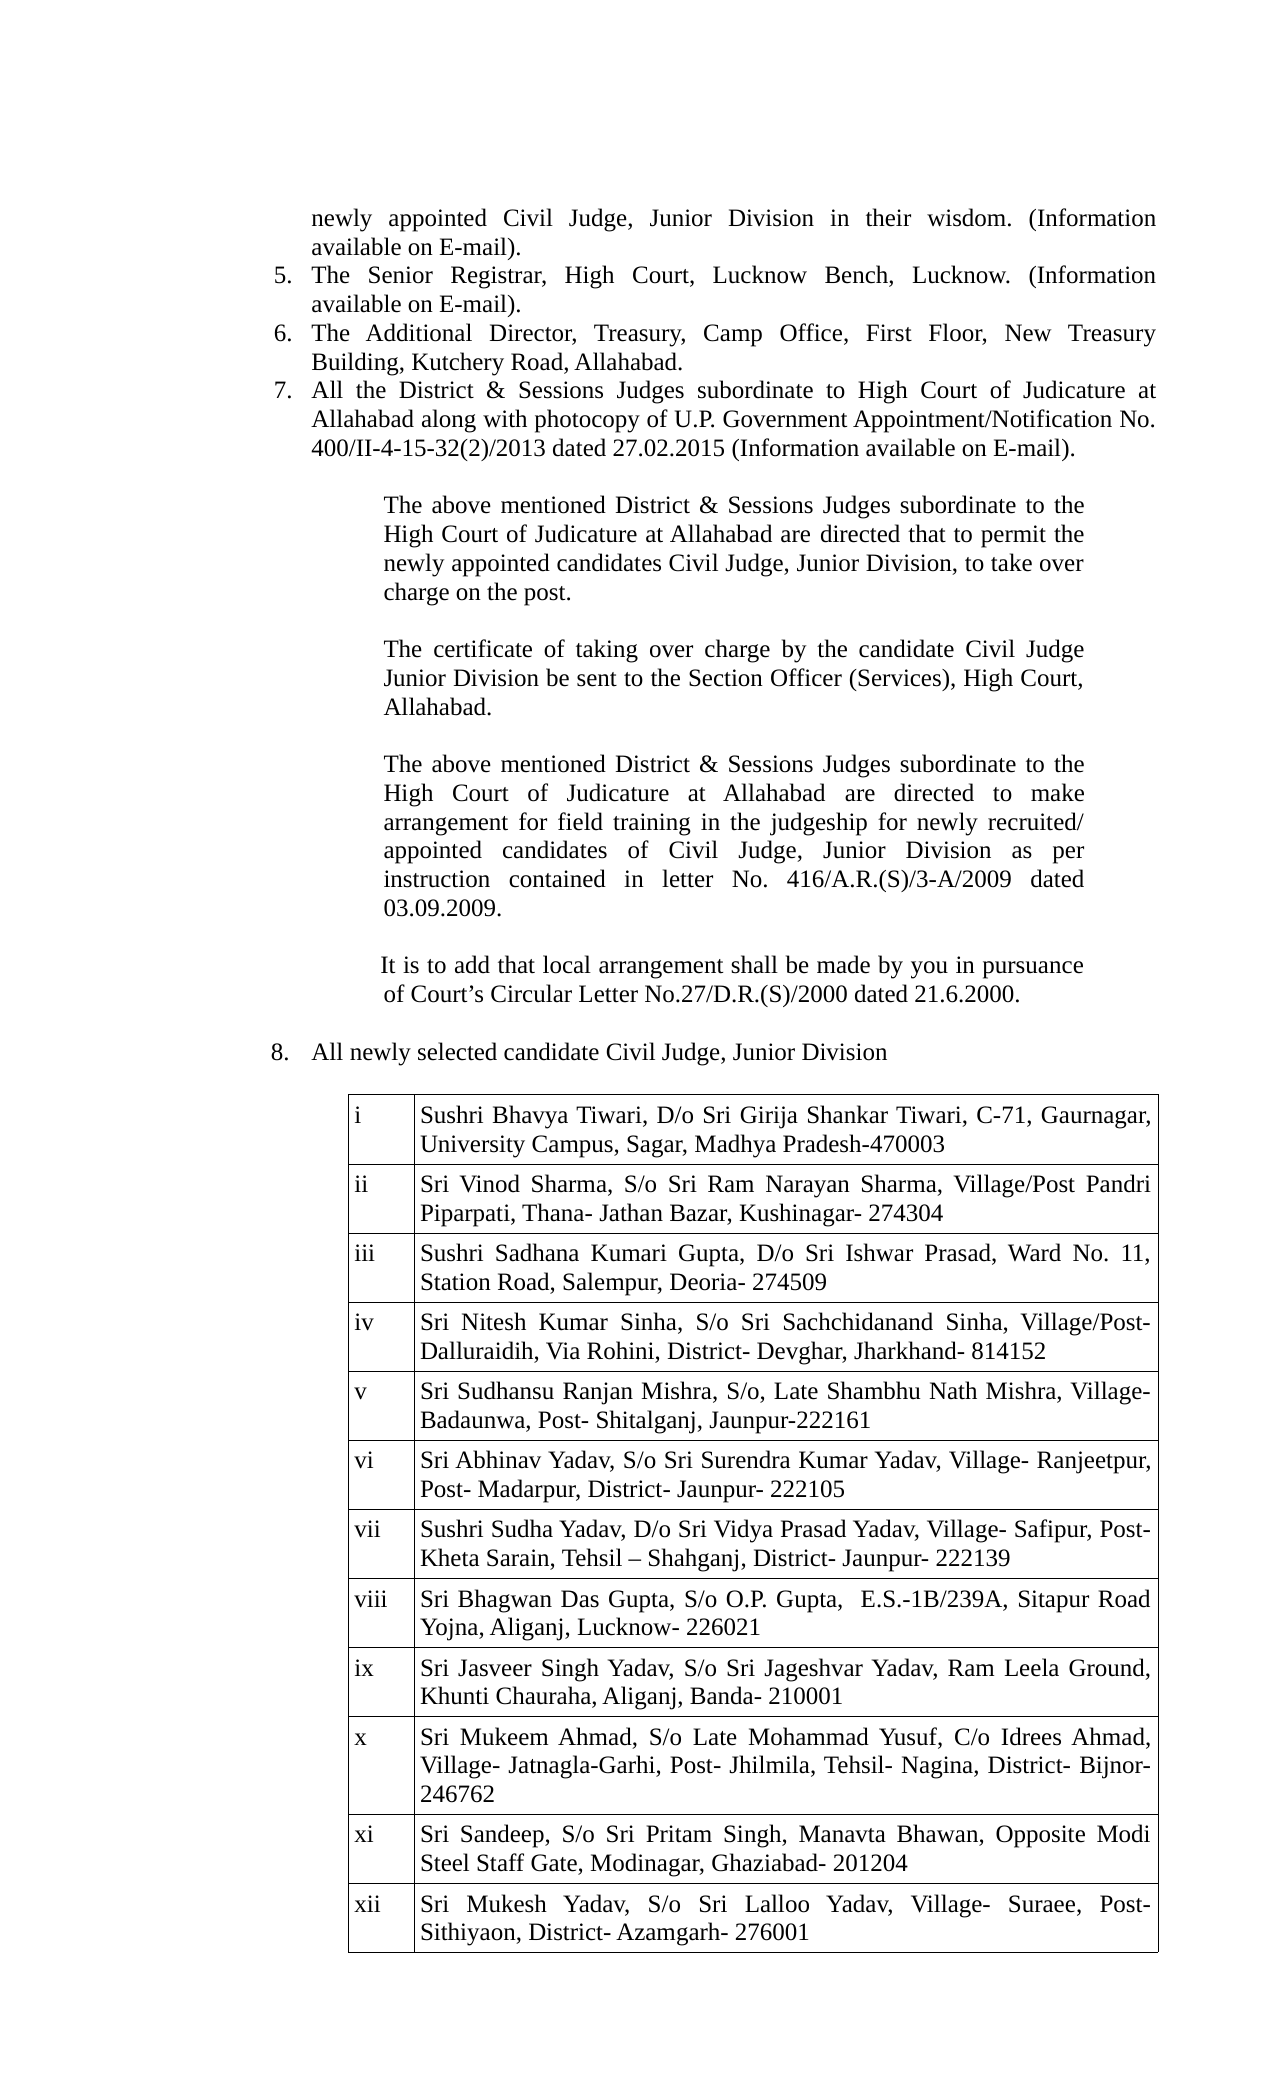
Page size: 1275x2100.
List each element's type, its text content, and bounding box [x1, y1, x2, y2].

list The Senior Registrar, High Court, Lucknow Bench, Lucknow. (Information available on E-mail). [274, 261, 1157, 318]
table_cell Sri Mukesh Yadav, S/o Sri Lalloo Yadav, Village- Suraee, Post- Sithiyaon, District- Azamgarh- 276001 [415, 1884, 1158, 1952]
table_cell iii [349, 1234, 414, 1302]
table_cell v [349, 1372, 414, 1440]
text It is to add that local arrangement shall be made by you in pursuance of Court’s Circular Letter No.27/D.R.(S)/2000 dated 21.6.2000. [380, 951, 1085, 1008]
table_cell vii [349, 1510, 414, 1578]
list All the District & Sessions Judges subordinate to High Court of Judicature at Allahabad along with photocopy of U.P. Government Appointment/Notification No. 400/II-4-15-32(2)/2013 dated 27.02.2015 (Information available on E-mail). [274, 376, 1157, 462]
text The certificate of taking over charge by the candidate Civil Judge Junior Division be sent to the Section Officer (Services), High Court, Allahabad. [380, 634, 1085, 721]
table_cell Sri Abhinav Yadav, S/o Sri Surendra Kumar Yadav, Village- Ranjeetpur, Post- Madarpur, District- Jaunpur- 222105 [415, 1441, 1158, 1509]
table_cell ii [349, 1165, 414, 1232]
table_cell x [349, 1717, 414, 1814]
table_cell Sri Sudhansu Ranjan Mishra, S/o, Late Shambhu Nath Mishra, Village- Badaunwa, Post- Shitalganj, Jaunpur-222161 [415, 1372, 1158, 1440]
list The Additional Director, Treasury, Camp Office, First Floor, New Treasury Building, Kutchery Road, Allahabad. [274, 318, 1157, 376]
table_cell viii [349, 1579, 414, 1647]
table_header Sushri Bhavya Tiwari, D/o Sri Girija Shankar Tiwari, C-71, Gaurnagar, University Campus, Sagar, Madhya Pradesh-470003 [415, 1095, 1158, 1163]
text The above mentioned District & Sessions Judges subordinate to the High Court of Judicature at Allahabad are directed that to permit the newly appointed candidates Civil Judge, Junior Division, to take over charge on the post. [380, 491, 1085, 606]
list All newly selected candidate Civil Judge, Junior Division [271, 1037, 1157, 1066]
table_header i [349, 1095, 414, 1163]
table_cell iv [349, 1303, 414, 1371]
table_cell Sri Mukeem Ahmad, S/o Late Mohammad Yusuf, C/o Idrees Ahmad, Village- Jatnagla-Garhi, Post- Jhilmila, Tehsil- Nagina, District- Bijnor- 246762 [415, 1717, 1158, 1814]
table_cell Sushri Sudha Yadav, D/o Sri Vidya Prasad Yadav, Village- Safipur, Post- Kheta Sarain, Tehsil – Shahganj, District- Jaunpur- 222139 [415, 1510, 1158, 1578]
table_cell Sushri Sadhana Kumari Gupta, D/o Sri Ishwar Prasad, Ward No. 11, Station Road, Salempur, Deoria- 274509 [415, 1234, 1158, 1302]
list newly appointed Civil Judge, Junior Division in their wisdom. (Information available on E-mail). [274, 203, 1157, 261]
table_cell vi [349, 1441, 414, 1509]
table_cell xii [349, 1884, 414, 1952]
table_cell ix [349, 1648, 414, 1716]
table_cell Sri Sandeep, S/o Sri Pritam Singh, Manavta Bhawan, Opposite Modi Steel Staff Gate, Modinagar, Ghaziabad- 201204 [415, 1815, 1158, 1883]
table_cell xi [349, 1815, 414, 1883]
text The above mentioned District & Sessions Judges subordinate to the High Court of Judicature at Allahabad are directed to make arrangement for field training in the judgeship for newly recruited/ appointed candidates of Civil Judge, Junior Division as per instruction contained in letter No. 416/A.R.(S)/3-A/2009 dated 03.09.2009. [380, 749, 1085, 922]
table_cell Sri Jasveer Singh Yadav, S/o Sri Jageshvar Yadav, Ram Leela Ground, Khunti Chauraha, Aliganj, Banda- 210001 [415, 1648, 1158, 1716]
table_cell Sri Vinod Sharma, S/o Sri Ram Narayan Sharma, Village/Post Pandri Piparpati, Thana- Jathan Bazar, Kushinagar- 274304 [415, 1165, 1158, 1232]
table_cell Sri Bhagwan Das Gupta, S/o O.P. Gupta, E.S.-1B/239A, Sitapur Road Yojna, Aliganj, Lucknow- 226021 [415, 1579, 1158, 1647]
table_cell Sri Nitesh Kumar Sinha, S/o Sri Sachchidanand Sinha, Village/Post- Dalluraidih, Via Rohini, District- Devghar, Jharkhand- 814152 [415, 1303, 1158, 1371]
